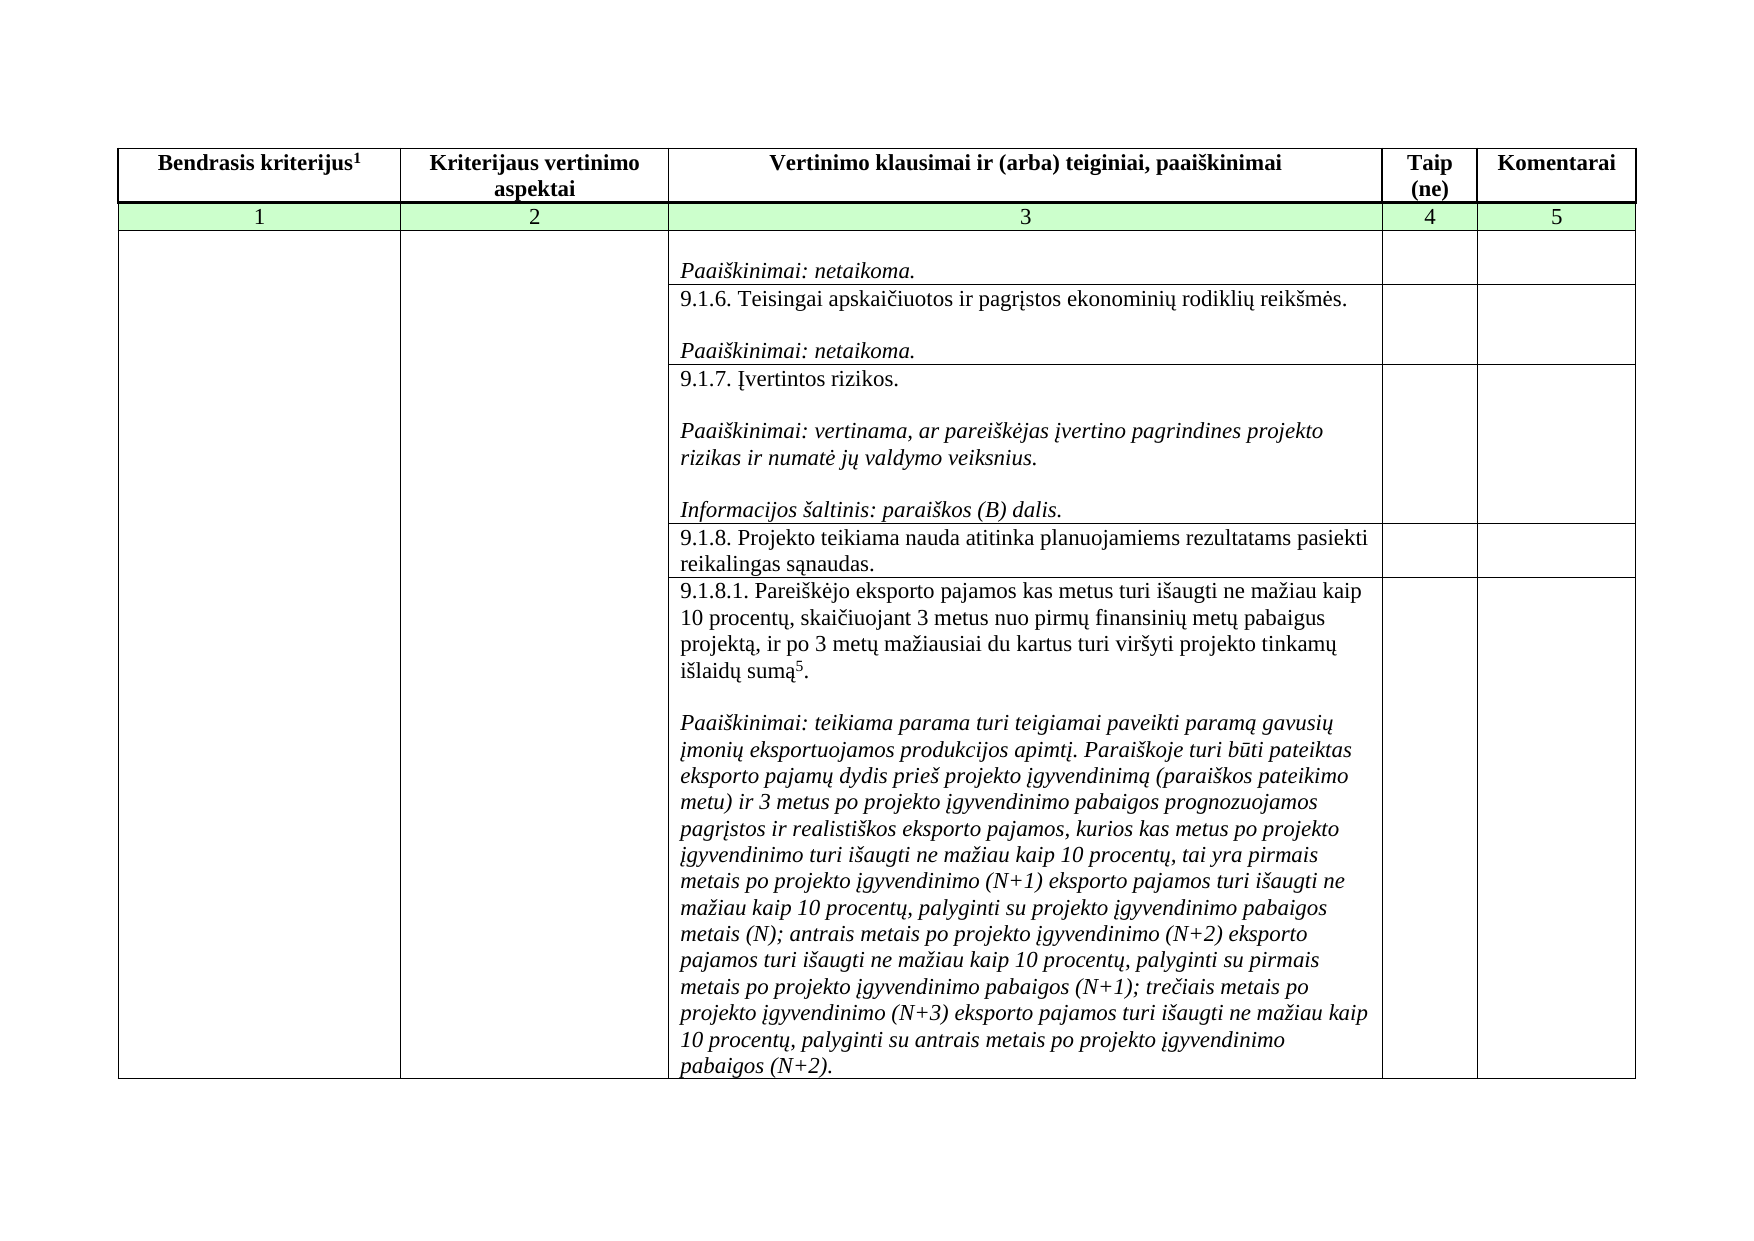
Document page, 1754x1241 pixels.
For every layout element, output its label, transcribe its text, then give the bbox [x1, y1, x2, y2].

table_cell 5 [1478, 204, 1635, 230]
table_header Vertinimo klausimai ir (arba) teiginiai, paaiškinimai [669, 149, 1381, 201]
table_cell [1383, 524, 1477, 577]
table_header Komentarai [1478, 149, 1635, 201]
table_header Kriterijaus vertinimo aspektai [401, 149, 668, 201]
table_cell 9.1.8.1. Pareiškėjo eksporto pajamos kas metus turi išaugti ne mažiau kaip 10 procentų, skaičiuojant 3 metus nuo pirmų finansinių metų pabaigus projektą, ir po 3 metų mažiausiai du kartus turi viršyti projekto tinkamų išlaidų sumą5. Paaiškinimai: teikiama parama turi teigiamai paveikti paramą gavusių įmonių eksportuojamos produkcijos apimtį. Paraiškoje turi būti pateiktas eksporto pajamų dydis prieš projekto įgyvendinimą (paraiškos pateikimo metu) ir 3 metus po projekto įgyvendinimo pabaigos prognozuojamos pagrįstos ir realistiškos eksporto pajamos, kurios kas metus po projekto įgyvendinimo turi išaugti ne mažiau kaip 10 procentų, tai yra pirmais metais po projekto įgyvendinimo (N+1) eksporto pajamos turi išaugti ne mažiau kaip 10 procentų, palyginti su projekto įgyvendinimo pabaigos metais (N); antrais metais po projekto įgyvendinimo (N+2) eksporto pajamos turi išaugti ne mažiau kaip 10 procentų, palyginti su pirmais metais po projekto įgyvendinimo pabaigos (N+1); trečiais metais po projekto įgyvendinimo (N+3) eksporto pajamos turi išaugti ne mažiau kaip 10 procentų, palyginti su antrais metais po projekto įgyvendinimo pabaigos (N+2). [669, 578, 1382, 1078]
table_cell [119, 231, 400, 1078]
table_cell [1478, 524, 1635, 577]
table_cell 1 [119, 204, 400, 230]
table_cell 2 [401, 204, 668, 230]
table_header Bendrasis kriterijus1 [119, 149, 400, 201]
table_cell [1383, 285, 1477, 364]
table_cell [1478, 365, 1635, 523]
table_header Taip (ne) [1383, 149, 1476, 201]
table_cell 9.1.6. Teisingai apskaičiuotos ir pagrįstos ekonominių rodiklių reikšmės. Paaiškinimai: netaikoma. [669, 285, 1382, 364]
table_cell [1478, 578, 1635, 1078]
table_cell [1383, 578, 1477, 1078]
table_cell [401, 231, 668, 1078]
table_cell 9.1.8. Projekto teikiama nauda atitinka planuojamiems rezultatams pasiekti reikalingas sąnaudas. [669, 524, 1382, 577]
table_cell 3 [669, 204, 1382, 230]
table_cell [1383, 231, 1477, 283]
table_cell 4 [1383, 204, 1477, 230]
table_cell [1478, 285, 1635, 364]
table_cell Paaiškinimai: netaikoma. [669, 231, 1382, 283]
table_cell [1478, 231, 1635, 283]
table_cell 9.1.7. Įvertintos rizikos. Paaiškinimai: vertinama, ar pareiškėjas įvertino pagrindines projekto rizikas ir numatė jų valdymo veiksnius. Informacijos šaltinis: paraiškos (B) dalis. [669, 365, 1382, 523]
table_cell [1383, 365, 1477, 523]
